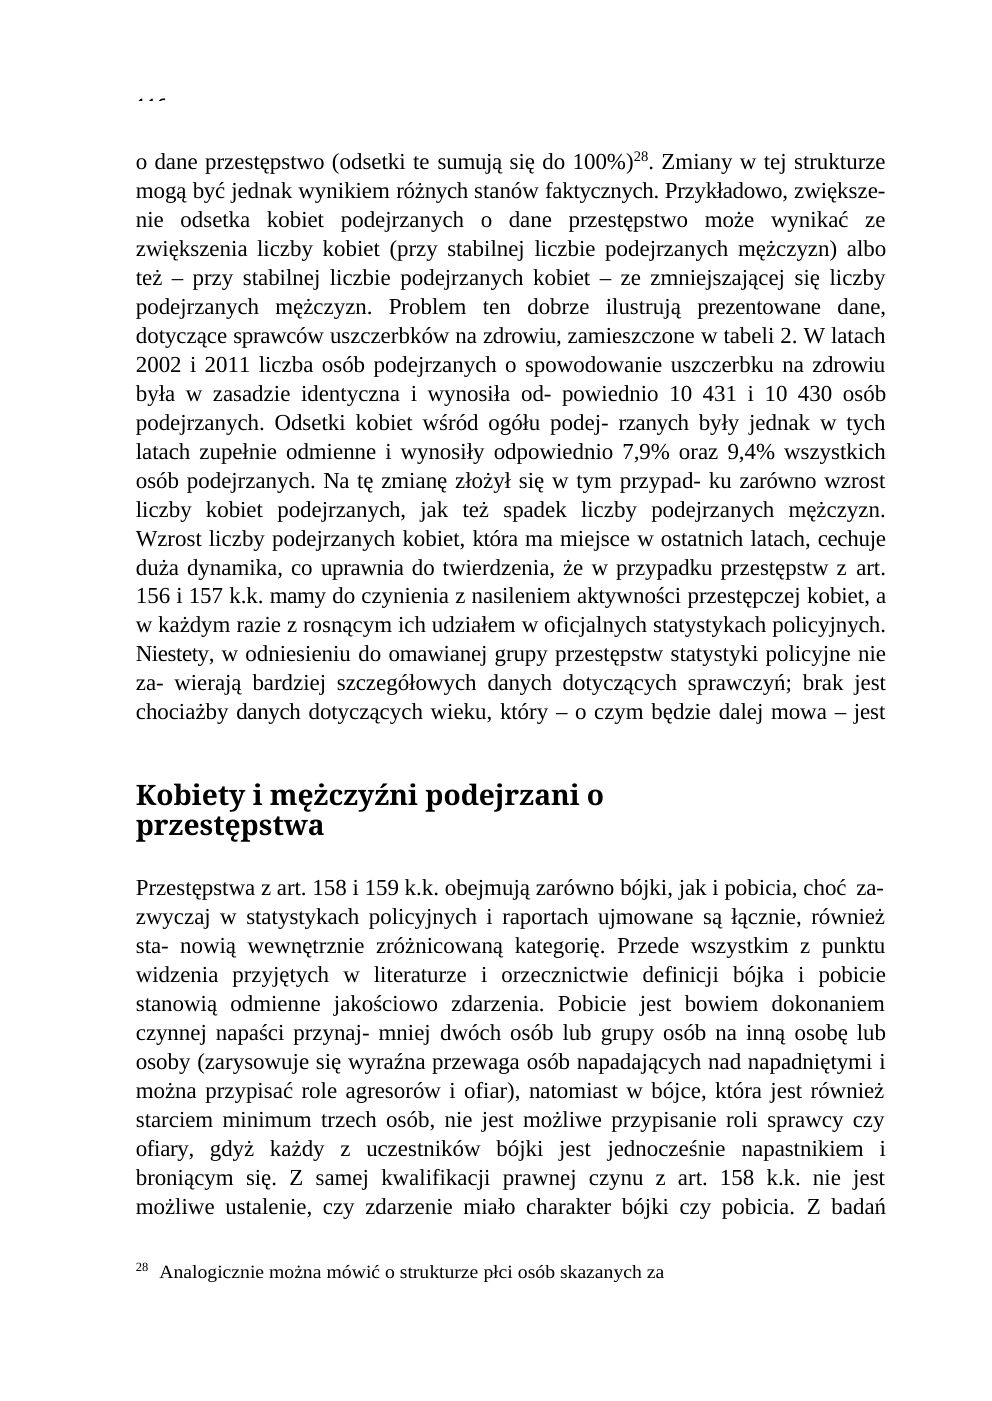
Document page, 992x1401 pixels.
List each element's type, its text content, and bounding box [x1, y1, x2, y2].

text Kobiety i mężczyźni podejrzani o przestępstwa [136, 780, 694, 842]
text z art. 158 i 159 k.k. (bójka i pobicie) [136, 842, 694, 847]
text zwyczaj w statystykach policyjnych i raportach ujmowane są łącznie, również sta- nowią wewnętrznie zróżnicowaną kategorię. Przede wszystkim z punktu widzenia przyjętych w literaturze i orzecznictwie definicji bójka i pobicie stanowią odmienne jakościowo zdarzenia. Pobicie jest bowiem dokonaniem czynnej napaści przynaj- mniej dwóch osób lub grupy osób na inną osobę lub osoby (zarysowuje się wyraźna przewaga osób napadających nad napadniętymi i można przypisać role agresorów i ofiar), natomiast w bójce, która jest również starciem minimum trzech osób, nie jest możliwe przypisanie roli sprawcy czy ofiary, gdyż każdy z uczestników bójki jest jednocześnie napastnikiem i broniącym się. Z samej kwalifikacji prawnej czynu z art. 158 k.k. nie jest możliwe ustalenie, czy zdarzenie miało charakter bójki czy pobicia. Z badań kryminologicznych wynika wprawdzie, że znaczącą część czynów [136, 903, 886, 1225]
text 28 [136, 1261, 150, 1275]
text o dane przestępstwo (odsetki te sumują się do 100%)28. Zmiany w tej strukturze mogą być jednak wynikiem różnych stanów faktycznych. Przykładowo, zwiększe- nie odsetka kobiet podejrzanych o dane przestępstwo może wynikać ze zwiększenia liczby kobiet (przy stabilnej liczbie podejrzanych mężczyzn) albo też – przy stabilnej liczbie podejrzanych kobiet – ze zmniejszającej się liczby podejrzanych mężczyzn. Problem ten dobrze ilustrują prezentowane dane, dotyczące sprawców uszczerbków na zdrowiu, zamieszczone w tabeli 2. W latach 2002 i 2011 liczba osób podejrzanych o spowodowanie uszczerbku na zdrowiu była w zasadzie identyczna i wynosiła od- powiednio 10 431 i 10 430 osób podejrzanych. Odsetki kobiet wśród ogółu podej- rzanych były jednak w tych latach zupełnie odmienne i wynosiły odpowiednio 7,9% oraz 9,4% wszystkich osób podejrzanych. Na tę zmianę złożył się w tym przypad- ku zarówno wzrost liczby kobiet podejrzanych, jak też spadek liczby podejrzanych mężczyzn. Wzrost liczby podejrzanych kobiet, która ma miejsce w ostatnich latach, cechuje duża dynamika, co uprawnia do twierdzenia, że w przypadku przestępstw z art. 156 i 157 k.k. mamy do czynienia z nasileniem aktywności przestępczej kobiet, a w każdym razie z rosnącym ich udziałem w oficjalnych statystykach policyjnych. Niestety, w odniesieniu do omawianej grupy przestępstw statystyki policyjne nie za- wierają bardziej szczegółowych danych dotyczących sprawczyń; brak jest chociażby danych dotyczących wieku, który – o czym będzie dalej mowa – jest istotną zmien- ną w analizie trendów dotyczących przestępstw z użyciem przemocy. [136, 148, 886, 732]
text Przestępstwa z art. 158 i 159 k.k. obejmują zarówno bójki, jak i pobicia, choć za- [136, 877, 888, 900]
text 116 [136, 94, 171, 101]
text Analogicznie można mówić o strukturze płci osób skazanych za przestępstwo. [159, 1262, 769, 1286]
